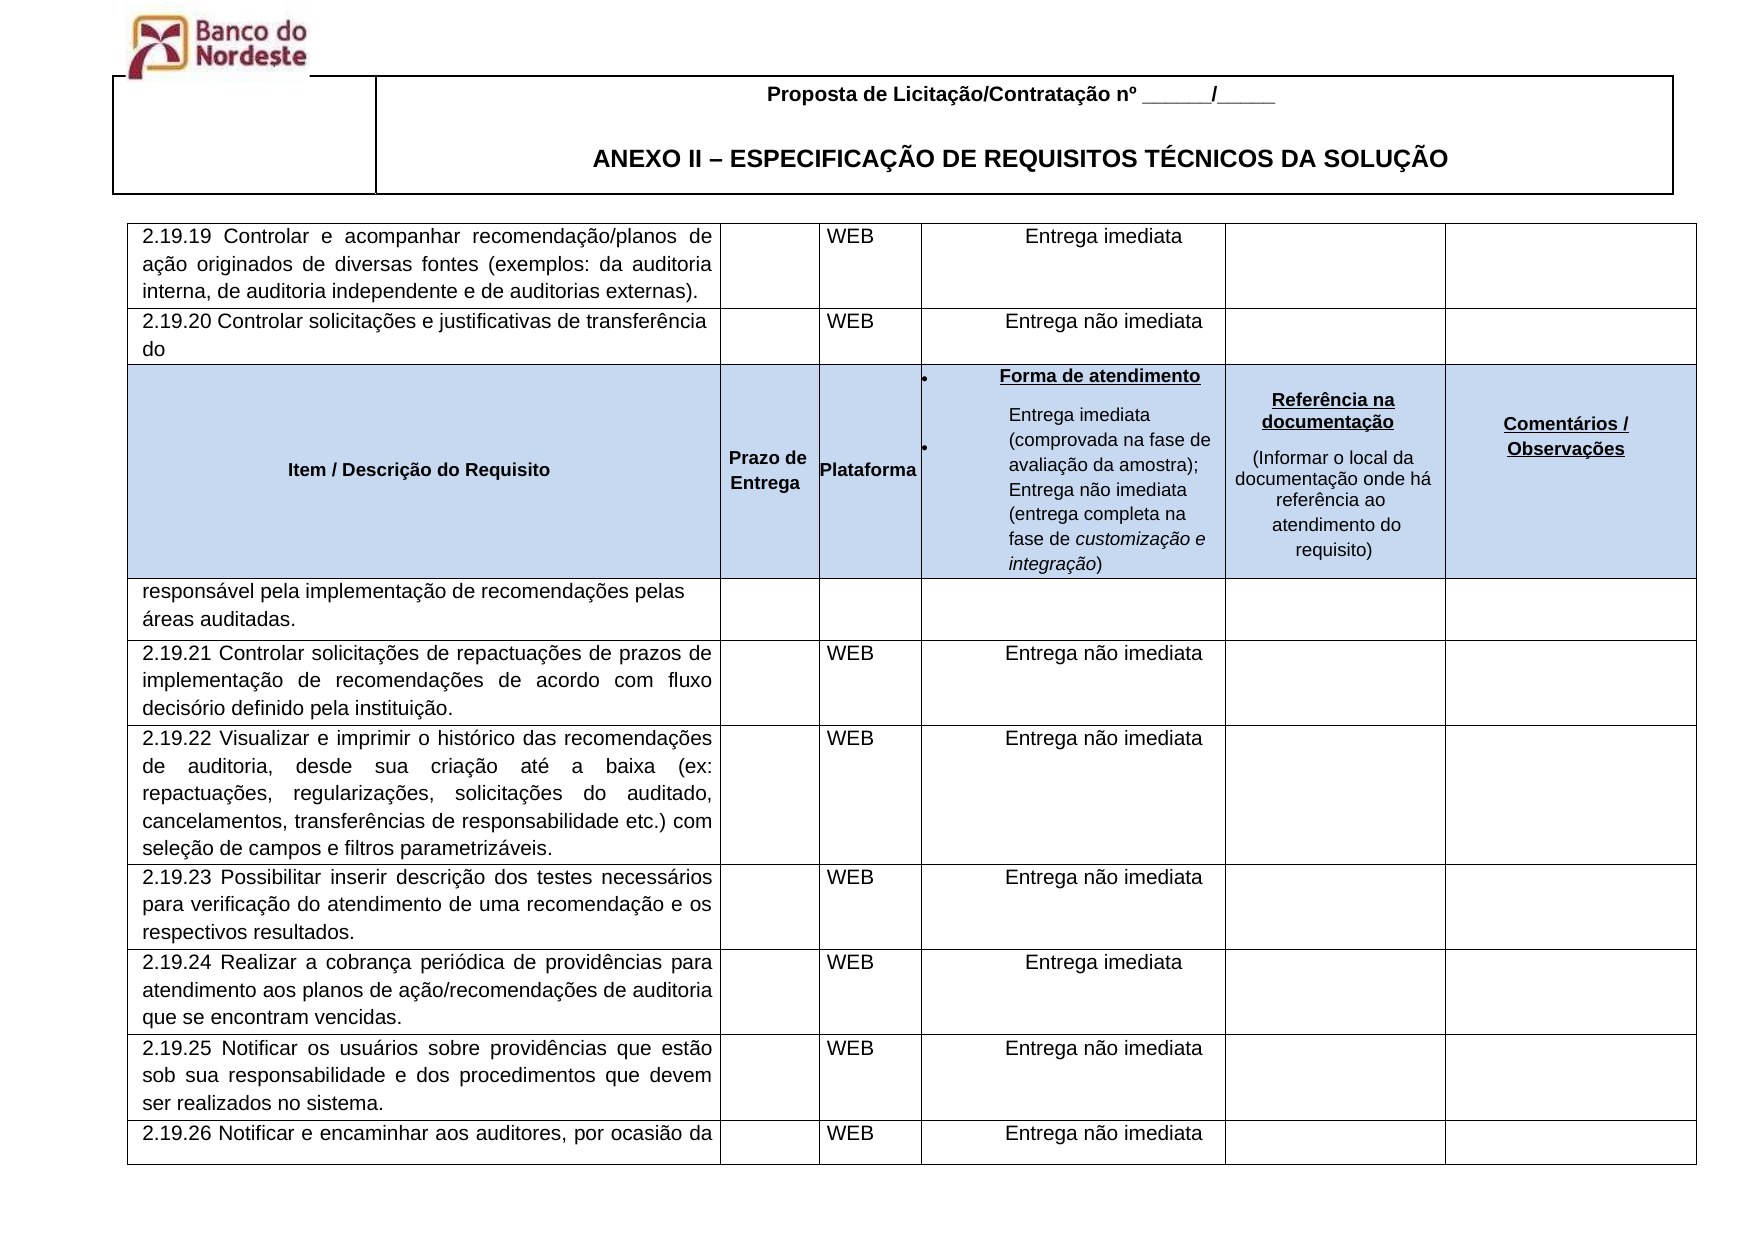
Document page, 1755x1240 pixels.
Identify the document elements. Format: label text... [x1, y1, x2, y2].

table_cell [922, 1121, 999, 1163]
table_cell [1446, 579, 1696, 639]
table_cell [721, 950, 819, 1034]
table_cell [721, 579, 819, 639]
table_cell WEB [820, 641, 921, 725]
table_cell WEB [820, 1121, 921, 1163]
table_cell Entrega imediata [999, 950, 1225, 1034]
table_cell 2.19.19 Controlar e acompanhar recomendação/planos de ação originados de diversas fontes (exemplos: da auditoria interna, de auditoria independente e de auditorias externas). [128, 224, 720, 308]
table_cell [1446, 726, 1696, 864]
table_cell Entrega não imediata [999, 1121, 1225, 1163]
table_cell [1226, 865, 1445, 949]
table_cell [721, 726, 819, 864]
table_cell WEB [820, 224, 921, 308]
table_cell [1226, 1121, 1445, 1163]
table_cell [1446, 865, 1696, 949]
table_cell Comentários / Observações [1446, 365, 1696, 578]
table_cell [1446, 224, 1696, 308]
table_cell [1226, 224, 1445, 308]
table_cell [721, 224, 819, 308]
table_cell [1446, 1035, 1696, 1120]
table_cell WEB [820, 1035, 921, 1120]
table_cell WEB [820, 309, 921, 364]
table_cell 2.19.23 Possibilitar inserir descrição dos testes necessários para verificação do atendimento de uma recomendação e os respectivos resultados. [128, 865, 720, 949]
table_cell [1226, 950, 1445, 1034]
table_cell [721, 865, 819, 949]
table_cell Forma de atendimento Entrega imediata (comprovada na fase de avaliação da amostra); Entrega não imediata (entrega completa na fase de customização e integração) [999, 365, 1225, 578]
table_cell WEB [820, 950, 921, 1034]
table_cell Entrega não imediata [999, 1035, 1225, 1120]
table_cell Prazo de Entrega [721, 365, 819, 578]
table_cell [1226, 579, 1445, 639]
table_cell Entrega não imediata [999, 865, 1225, 949]
table_cell 2.19.21 Controlar solicitações de repactuações de prazos de implementação de recomendações de acordo com fluxo decisório definido pela instituição. [128, 641, 720, 725]
table_cell Entrega não imediata [999, 641, 1225, 725]
table_cell [922, 579, 999, 639]
table_cell 2.19.22 Visualizar e imprimir o histórico das recomendações de auditoria, desde sua criação até a baixa (ex: repactuações, regularizações, solicitações do auditado, cancelamentos, transferências de responsabilidade etc.) com seleção de campos e filtros parametrizáveis. [128, 726, 720, 864]
table_cell 2.19.24 Realizar a cobrança periódica de providências para atendimento aos planos de ação/recomendações de auditoria que se encontram vencidas. [128, 950, 720, 1034]
table_cell WEB [820, 726, 921, 864]
table_cell Entrega não imediata [999, 309, 1225, 364]
table_cell [721, 641, 819, 725]
table_cell [1446, 950, 1696, 1034]
table_cell Plataforma [820, 365, 921, 578]
table_cell [1226, 1035, 1445, 1120]
table_cell [721, 1121, 819, 1163]
table_cell [922, 726, 999, 864]
table_cell 2.19.25 Notificar os usuários sobre providências que estão sob sua responsabilidade e dos procedimentos que devem ser realizados no sistema. [128, 1035, 720, 1120]
table_cell Referência na documentação (Informar o local da documentação onde há referência ao atendimento do requisito) [1226, 365, 1445, 578]
table_cell [1446, 1121, 1696, 1163]
table_cell [922, 365, 999, 578]
table_cell [922, 224, 999, 308]
table_cell [922, 1035, 999, 1120]
table_cell [721, 309, 819, 364]
table_cell [922, 641, 999, 725]
table_cell [922, 865, 999, 949]
table_cell Entrega não imediata [999, 726, 1225, 864]
table_cell responsável pela implementação de recomendações pelas áreas auditadas. [128, 579, 720, 639]
table_cell Entrega imediata [999, 224, 1225, 308]
table_cell [1226, 309, 1445, 364]
table_cell [1226, 726, 1445, 864]
table_cell 2.19.20 Controlar solicitações e justificativas de transferência do [128, 309, 720, 364]
table_cell [1446, 309, 1696, 364]
table_cell [922, 950, 999, 1034]
table_cell WEB [820, 865, 921, 949]
table_cell [721, 1035, 819, 1120]
table_cell [820, 579, 921, 639]
table_cell 2.19.26 Notificar e encaminhar aos auditores, por ocasião da [128, 1121, 720, 1163]
table_cell [1446, 641, 1696, 725]
table_cell [1226, 641, 1445, 725]
table_cell Item / Descrição do Requisito [128, 365, 720, 578]
table_cell [999, 579, 1225, 639]
table_cell [922, 309, 999, 364]
